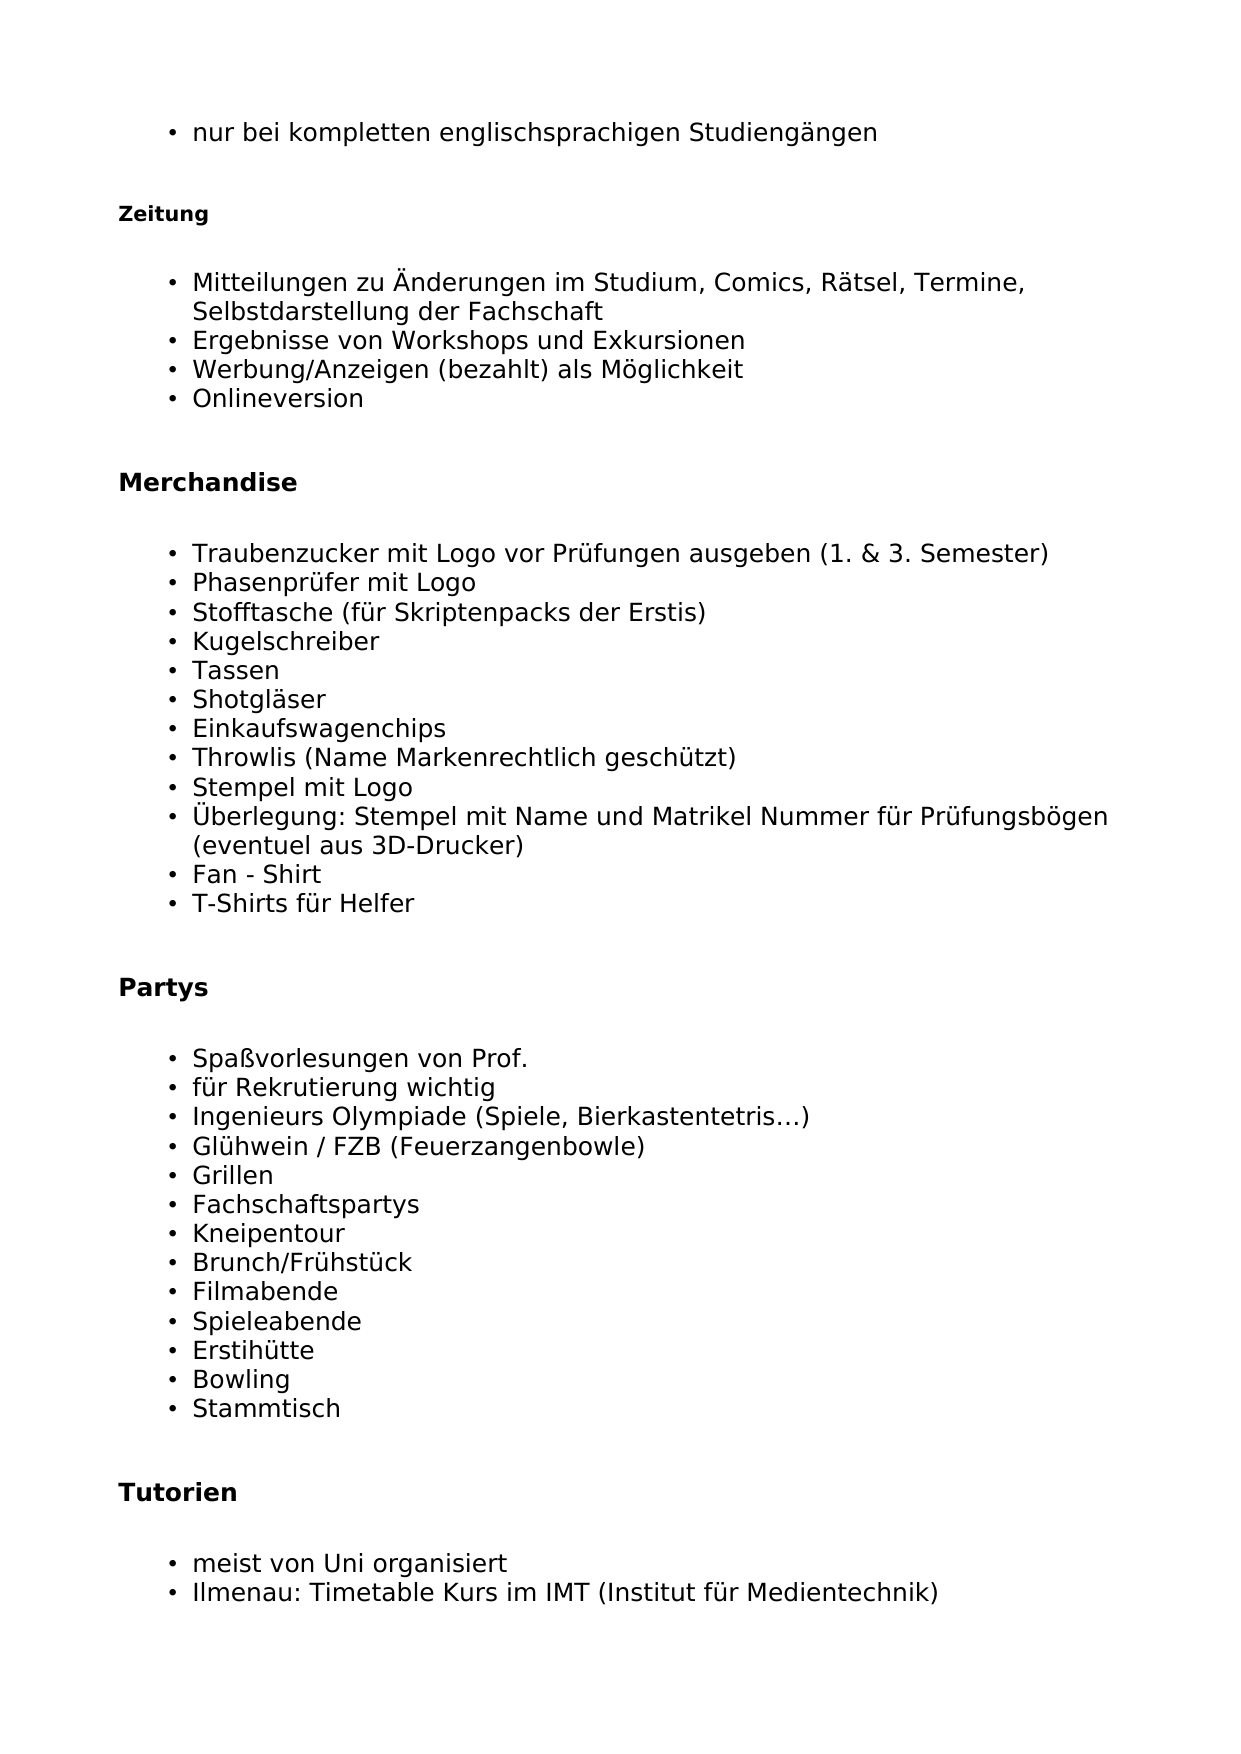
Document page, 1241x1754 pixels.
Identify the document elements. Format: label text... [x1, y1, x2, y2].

list für Rekrutierung wichtig [177, 1073, 1122, 1103]
list Phasenprüfer mit Logo [177, 569, 1122, 598]
list Ilmenau: Timetable Kurs im IMT (Institut für Medientechnik) [177, 1578, 1122, 1607]
list Tassen [177, 656, 1122, 685]
list Kugelschreiber [177, 627, 1122, 656]
list Traubenzucker mit Logo vor Prüfungen ausgeben (1. & 3. Semester) [177, 539, 1122, 569]
subtitle Tutorien [118, 1478, 1122, 1507]
list meist von Uni organisiert [177, 1549, 1122, 1578]
list T-Shirts für Helfer [177, 889, 1122, 919]
list Bowling [177, 1365, 1122, 1394]
list Fan - Shirt [177, 860, 1122, 889]
list Kneipentour [177, 1219, 1122, 1248]
list Spieleabende [177, 1307, 1122, 1336]
subtitle Partys [118, 973, 1122, 1002]
list Filmabende [177, 1278, 1122, 1307]
list Überlegung: Stempel mit Name und Matrikel Nummer für Prüfungsbögen (eventuel aus 3D-Drucker) [177, 802, 1122, 860]
list Ergebnisse von Workshops und Exkursionen [177, 326, 1122, 356]
list Fachschaftspartys [177, 1190, 1122, 1219]
list Spaßvorlesungen von Prof. [177, 1044, 1122, 1073]
subtitle Merchandise [118, 468, 1122, 497]
subtitle Zeitung [118, 202, 1122, 226]
list Stempel mit Logo [177, 773, 1122, 802]
list nur bei kompletten englischsprachigen Studiengängen [177, 118, 1122, 147]
list Throwlis (Name Markenrechtlich geschützt) [177, 744, 1122, 773]
list Ingenieurs Olympiade (Spiele, Bierkastentetris…) [177, 1103, 1122, 1132]
list Stofftasche (für Skriptenpacks der Erstis) [177, 598, 1122, 627]
list Werbung/Anzeigen (bezahlt) als Möglichkeit [177, 356, 1122, 385]
list Stammtisch [177, 1394, 1122, 1423]
list Einkaufswagenchips [177, 714, 1122, 744]
list Glühwein / FZB (Feuerzangenbowle) [177, 1132, 1122, 1161]
list Grillen [177, 1161, 1122, 1190]
list Onlineversion [177, 385, 1122, 414]
list Shotgläser [177, 685, 1122, 714]
list Brunch/Frühstück [177, 1248, 1122, 1278]
list Erstihütte [177, 1336, 1122, 1365]
list Mitteilungen zu Änderungen im Studium, Comics, Rätsel, Termine, Selbstdarstellung der Fachschaft [177, 268, 1122, 326]
